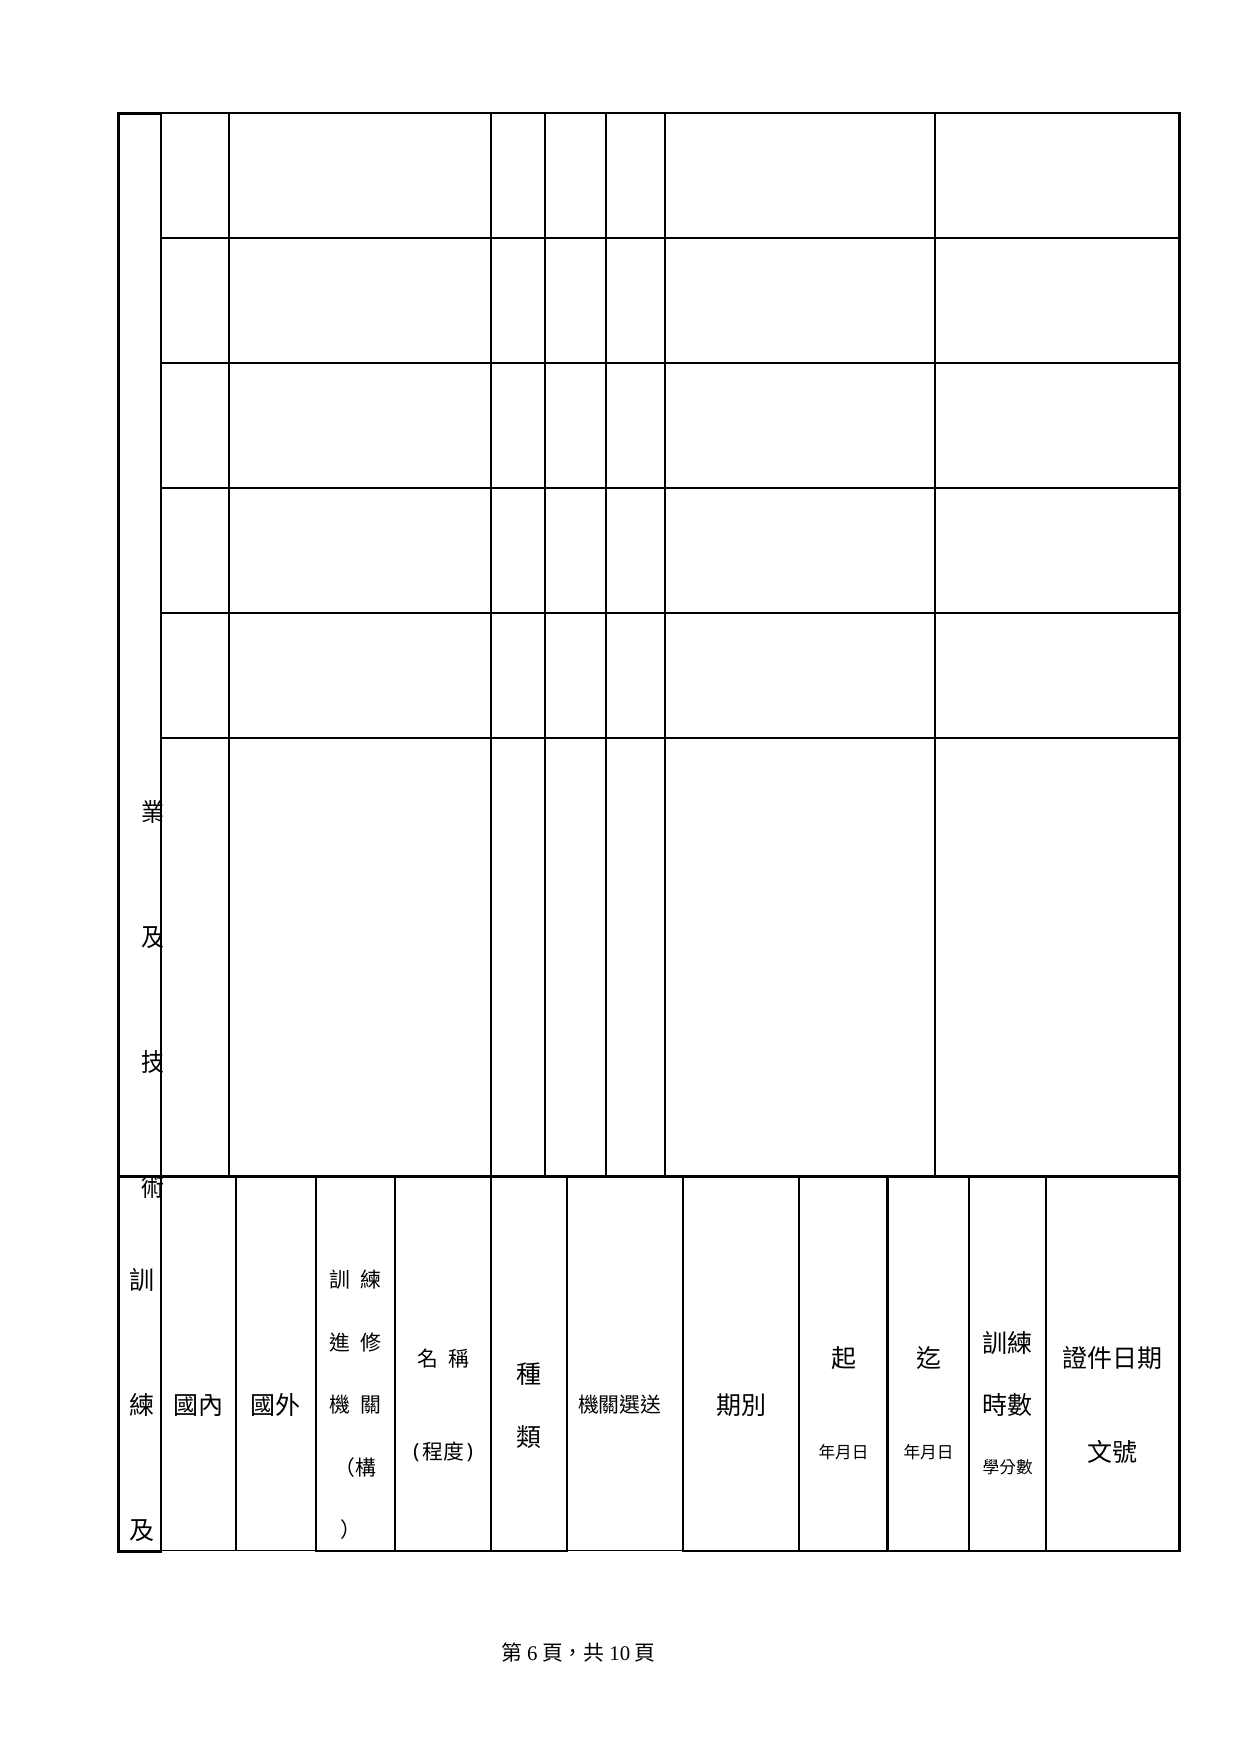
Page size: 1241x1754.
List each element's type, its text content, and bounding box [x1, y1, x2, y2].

table_cell [666, 364, 934, 487]
table_cell [546, 364, 605, 487]
table_cell 專 門 職 業 及 技 術 人 員 考 試 [120, 115, 160, 1175]
table_cell 起 年月日 [800, 1178, 886, 1550]
table_cell [162, 489, 228, 612]
table_cell [492, 739, 544, 1175]
table_cell [230, 489, 490, 612]
table_cell [230, 239, 490, 362]
table_cell [607, 114, 664, 237]
table_cell [666, 739, 934, 1175]
table_cell [492, 114, 544, 237]
table_cell [162, 739, 228, 1175]
table_cell [666, 614, 934, 737]
table_cell [492, 364, 544, 487]
table_cell [666, 114, 934, 237]
table_cell 訓練 時數學分數 [970, 1178, 1045, 1550]
table_cell [546, 114, 605, 237]
table_cell [607, 239, 664, 362]
table_cell 名 稱 (程度) [396, 1178, 490, 1550]
table_cell 國內 [162, 1178, 235, 1550]
table_cell [936, 614, 1178, 737]
table_cell [666, 239, 934, 362]
table_cell [936, 489, 1178, 612]
table_cell [607, 364, 664, 487]
table_cell [607, 614, 664, 737]
table_cell 期別 [684, 1178, 798, 1550]
table_cell 機關選送 [568, 1178, 682, 1550]
table_cell [230, 614, 490, 737]
table_cell [546, 739, 605, 1175]
table_cell [607, 739, 664, 1175]
table_cell [492, 614, 544, 737]
table_cell [492, 239, 544, 362]
table_cell 證件日期 文號 [1047, 1178, 1178, 1550]
table_cell [162, 239, 228, 362]
table_cell [230, 739, 490, 1175]
table_cell 訓 練 及 進 修 [120, 1178, 160, 1550]
table_cell [936, 364, 1178, 487]
table_cell [162, 614, 228, 737]
table_cell [666, 489, 934, 612]
table_cell [936, 114, 1178, 237]
table_cell [936, 239, 1178, 362]
table_cell [607, 489, 664, 612]
table_cell 訓 練 進 修 機 關（構） [317, 1178, 394, 1550]
table_cell [936, 739, 1178, 1175]
table_cell 迄 年月日 [889, 1178, 968, 1550]
table_cell 種 類 [492, 1178, 566, 1550]
table_cell [230, 364, 490, 487]
table_cell [492, 489, 544, 612]
table_cell 國外 [237, 1178, 315, 1550]
table_cell [162, 114, 228, 237]
table_cell [546, 489, 605, 612]
table_cell [162, 364, 228, 487]
table_cell [230, 114, 490, 237]
table_cell [546, 614, 605, 737]
table_cell [546, 239, 605, 362]
